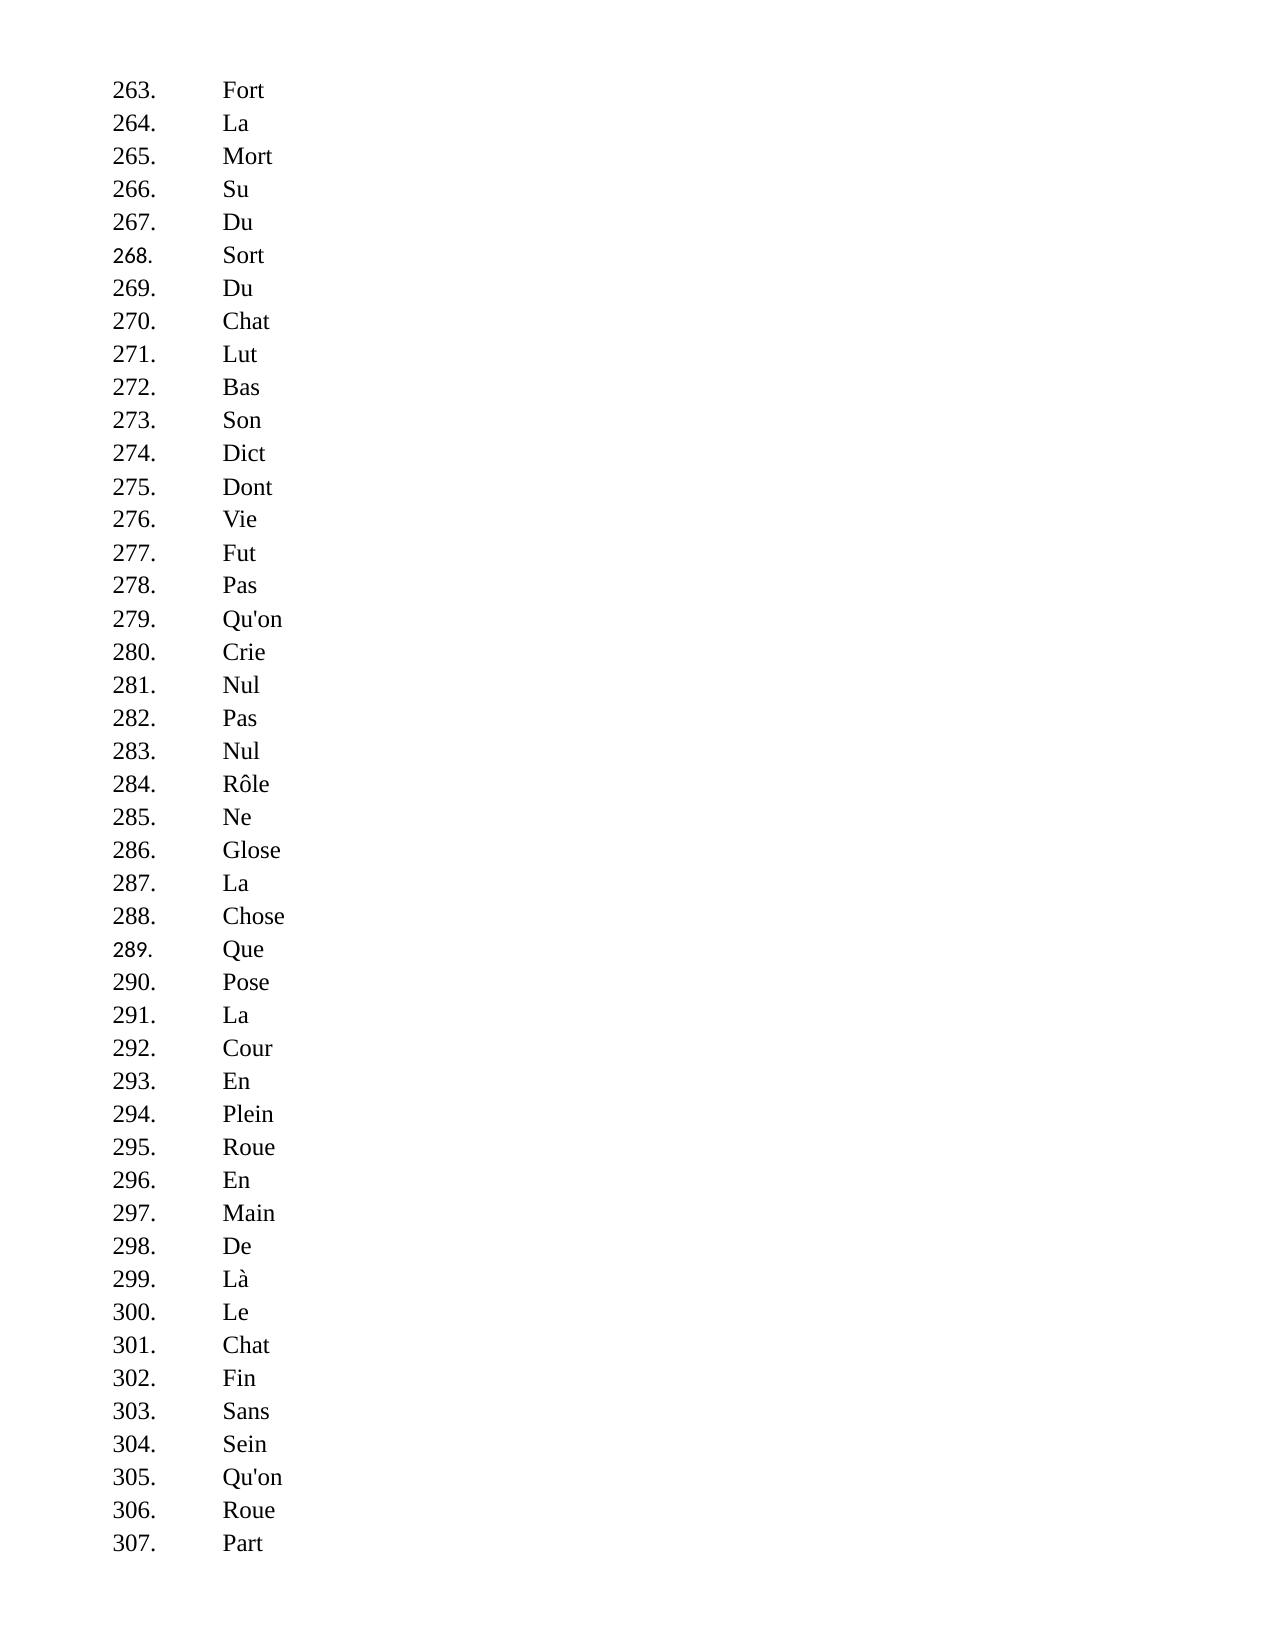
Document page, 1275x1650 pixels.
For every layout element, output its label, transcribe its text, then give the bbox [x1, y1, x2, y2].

list Glose [112, 835, 1200, 863]
list La [112, 1000, 1200, 1029]
list En [112, 1066, 1200, 1095]
list Rôle [112, 769, 1200, 797]
list Chose [112, 901, 1200, 929]
list La [112, 868, 1200, 897]
list Nul [112, 670, 1200, 698]
list Du [112, 207, 1200, 236]
list En [112, 1165, 1200, 1194]
list Su [112, 174, 1200, 203]
list Fort [112, 75, 1200, 104]
list Son [112, 406, 1200, 434]
list Sein [112, 1429, 1200, 1458]
list Bas [112, 372, 1200, 401]
list Sort [112, 240, 1200, 269]
list Sans [112, 1396, 1200, 1425]
list Roue [112, 1132, 1200, 1161]
list Plein [112, 1099, 1200, 1128]
list Chat [112, 1330, 1200, 1359]
list Pas [112, 703, 1200, 731]
list Qu'on [112, 604, 1200, 632]
list La [112, 108, 1200, 137]
list Fut [112, 538, 1200, 566]
list Pas [112, 571, 1200, 599]
list Cour [112, 1033, 1200, 1062]
list Vie [112, 504, 1200, 533]
list Main [112, 1198, 1200, 1227]
list Nul [112, 736, 1200, 764]
list Roue [112, 1496, 1200, 1524]
list Fin [112, 1363, 1200, 1392]
list Chat [112, 306, 1200, 335]
list Dont [112, 472, 1200, 500]
list Pose [112, 967, 1200, 996]
list Qu'on [112, 1462, 1200, 1491]
list Crie [112, 637, 1200, 665]
list Du [112, 273, 1200, 302]
list Mort [112, 141, 1200, 170]
list Le [112, 1297, 1200, 1326]
list Dict [112, 438, 1200, 467]
list De [112, 1231, 1200, 1260]
list Part [112, 1528, 1200, 1557]
list Là [112, 1264, 1200, 1293]
list Que [112, 934, 1200, 963]
list Lut [112, 339, 1200, 368]
list Ne [112, 802, 1200, 831]
